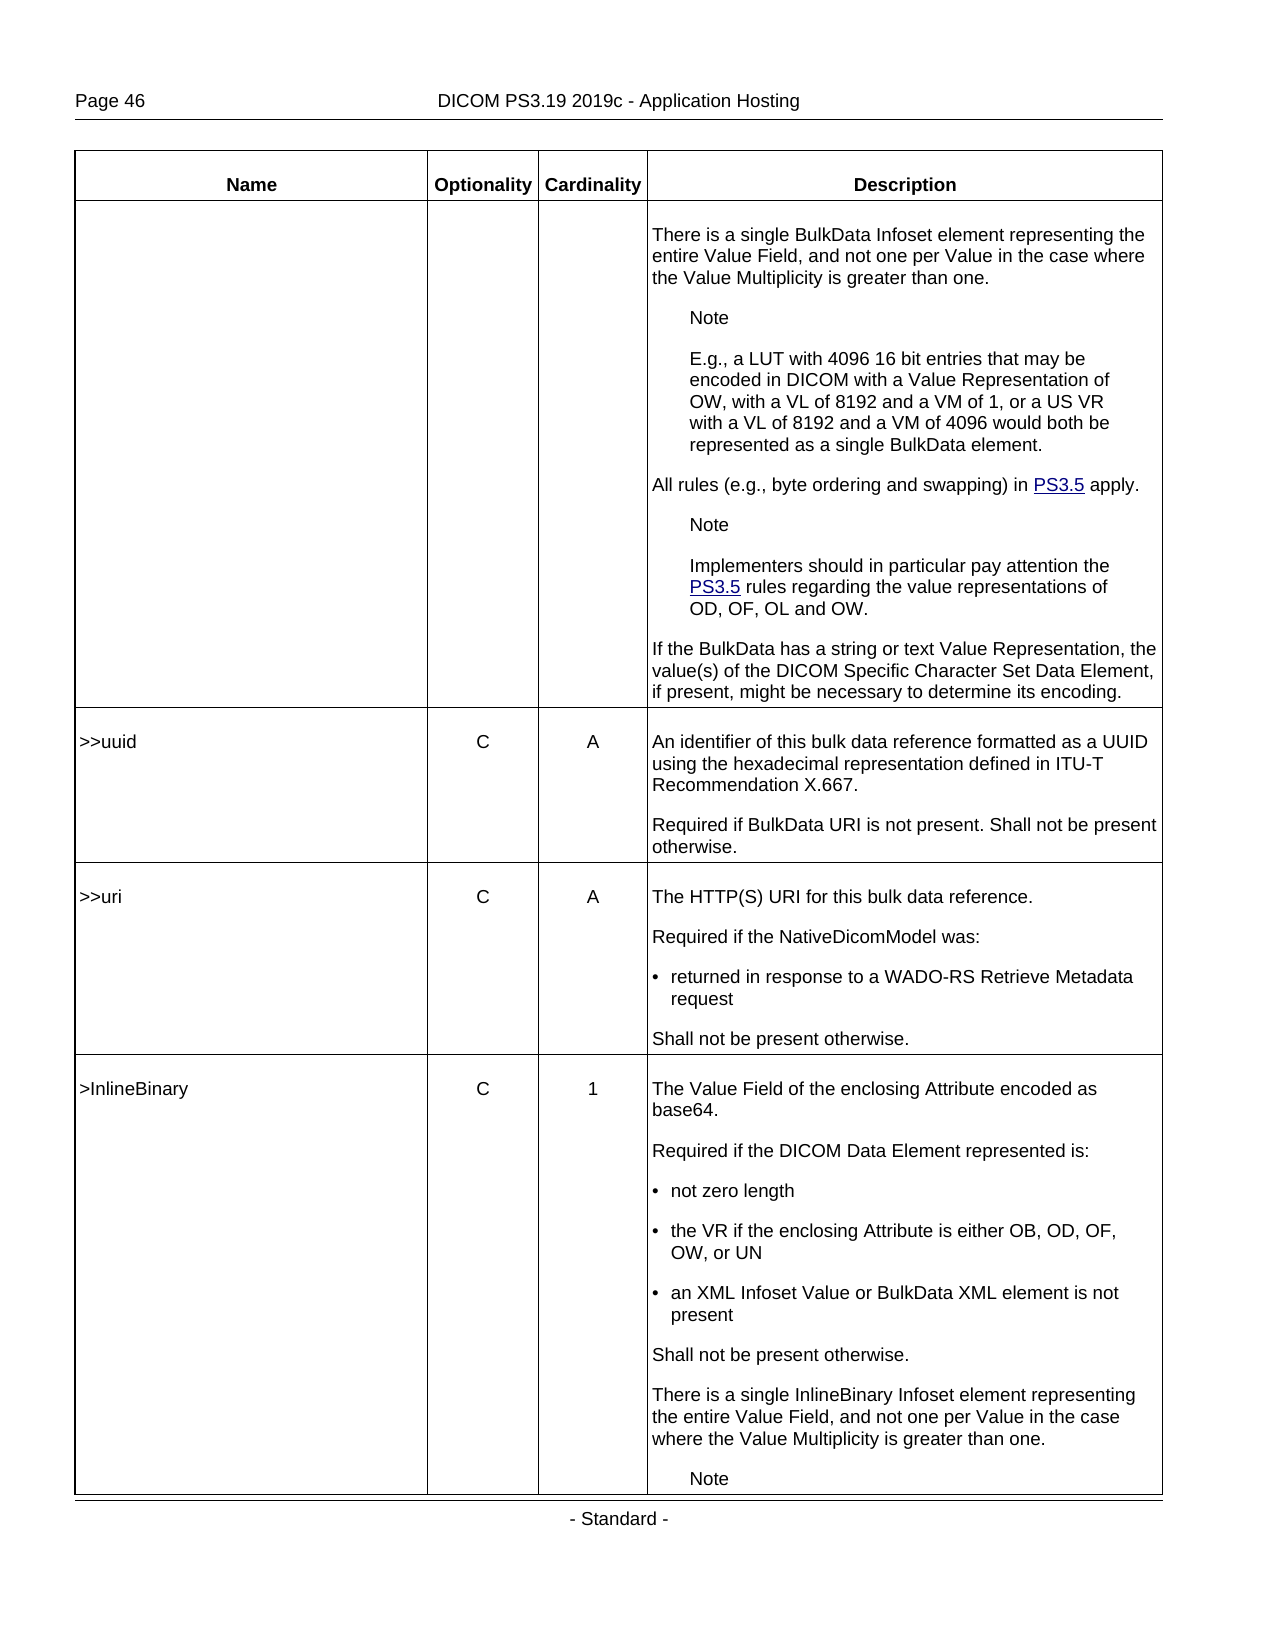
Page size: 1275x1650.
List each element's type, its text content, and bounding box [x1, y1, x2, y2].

table_header Name [76, 151, 427, 200]
table_cell [539, 201, 647, 707]
table_cell There is a single BulkData Infoset element representing the entire Value Field, and not one per Value in the case where the Value Multiplicity is greater than one. Note E.g., a LUT with 4096 16 bit entries that may be encoded in DICOM with a Value Representation of OW, with a VL of 8192 and a VM of 1, or a US VR with a VL of 8192 and a VM of 4096 would both be represented as a single BulkData element. All rules (e.g., byte ordering and swapping) in PS3.5 apply. Note Implementers should in particular pay attention the PS3.5 rules regarding the value representations of OD, OF, OL and OW. If the BulkData has a string or text Value Representation, the value(s) of the DICOM Specific Character Set Data Element, if present, might be necessary to determine its encoding. [648, 201, 1162, 707]
table_cell The Value Field of the enclosing Attribute encoded as base64. Required if the DICOM Data Element represented is: • not zero length • the VR if the enclosing Attribute is either OB, OD, OF, OW, or UN • an XML Infoset Value or BulkData XML element is not present Shall not be present otherwise. There is a single InlineBinary Infoset element representing the entire Value Field, and not one per Value in the case where the Value Multiplicity is greater than one. Note [648, 1055, 1162, 1493]
table_cell C [428, 1055, 538, 1493]
table_cell C [428, 708, 538, 862]
table_cell A [539, 708, 647, 862]
table_header Description [648, 151, 1162, 200]
table_header Cardinality [539, 151, 647, 200]
table_cell C [428, 863, 538, 1054]
table_cell The HTTP(S) URI for this bulk data reference. Required if the NativeDicomModel was: • returned in response to a WADO-RS Retrieve Metadata request Shall not be present otherwise. [648, 863, 1162, 1054]
table_header Optionality [428, 151, 538, 200]
table_cell >InlineBinary [76, 1055, 427, 1493]
table_cell A [539, 863, 647, 1054]
table_cell [76, 201, 427, 707]
table_cell An identifier of this bulk data reference formatted as a UUID using the hexadecimal representation defined in ITU-T Recommendation X.667. Required if BulkData URI is not present. Shall not be present otherwise. [648, 708, 1162, 862]
table_cell 1 [539, 1055, 647, 1493]
table_cell >>uri [76, 863, 427, 1054]
table_cell >>uuid [76, 708, 427, 862]
table_cell [428, 201, 538, 707]
